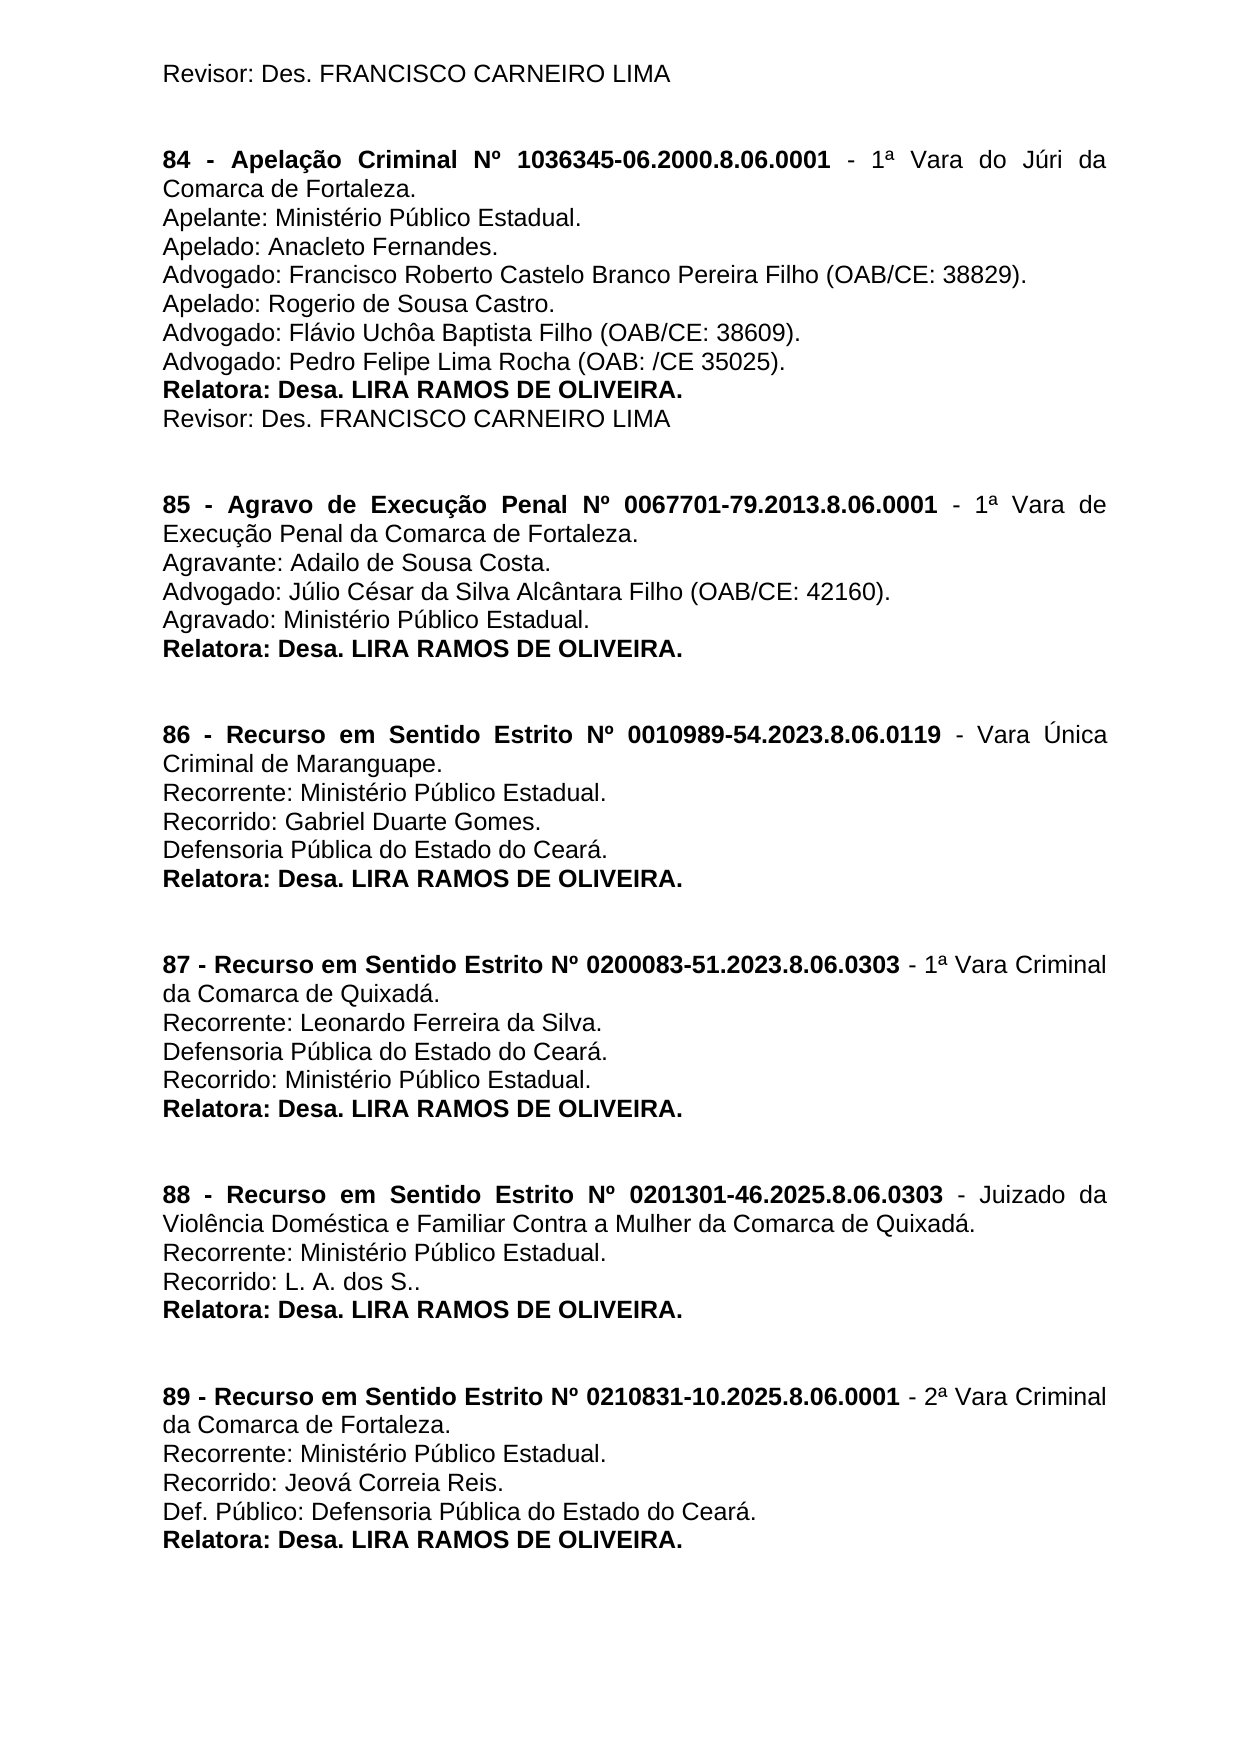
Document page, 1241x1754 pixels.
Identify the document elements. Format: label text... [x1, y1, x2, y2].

text 84 - Apelação Criminal Nº 1036345-06.2000.8.06.0001 - 1ª Vara do Júri da Comarca de Fortaleza. [162, 145, 1107, 203]
text Advogado: Flávio Uchôa Baptista Filho (OAB/CE: 38609). [162, 318, 1107, 347]
text Recorrido: Gabriel Duarte Gomes. [162, 807, 1107, 835]
text Recorrido: L. A. dos S.. [162, 1267, 1107, 1295]
text 86 - Recurso em Sentido Estrito Nº 0010989-54.2023.8.06.0119 - Vara Única Criminal de Maranguape. [162, 720, 1107, 778]
text Recorrido: Ministério Público Estadual. [162, 1065, 1107, 1094]
text Revisor: Des. FRANCISCO CARNEIRO LIMA [162, 404, 1107, 433]
text 87 - Recurso em Sentido Estrito Nº 0200083-51.2023.8.06.0303 - 1ª Vara Criminal da Comarca de Quixadá. [162, 950, 1107, 1008]
text 89 - Recurso em Sentido Estrito Nº 0210831-10.2025.8.06.0001 - 2ª Vara Criminal da Comarca de Fortaleza. [162, 1382, 1107, 1439]
text Revisor: Des. FRANCISCO CARNEIRO LIMA [162, 59, 1107, 88]
text Advogado: Francisco Roberto Castelo Branco Pereira Filho (OAB/CE: 38829). [162, 260, 1107, 289]
text Relatora: Desa. LIRA RAMOS DE OLIVEIRA. [162, 375, 1107, 404]
text Relatora: Desa. LIRA RAMOS DE OLIVEIRA. [162, 1525, 1107, 1554]
text Apelado: Anacleto Fernandes. [162, 232, 1107, 260]
text Recorrido: Jeová Correia Reis. [162, 1468, 1107, 1497]
text Apelado: Rogerio de Sousa Castro. [162, 289, 1107, 318]
text Relatora: Desa. LIRA RAMOS DE OLIVEIRA. [162, 634, 1107, 663]
text 85 - Agravo de Execução Penal Nº 0067701-79.2013.8.06.0001 - 1ª Vara de Execução Penal da Comarca de Fortaleza. [162, 490, 1107, 548]
text Relatora: Desa. LIRA RAMOS DE OLIVEIRA. [162, 1295, 1107, 1324]
text Advogado: Júlio César da Silva Alcântara Filho (OAB/CE: 42160). [162, 577, 1107, 605]
text Recorrente: Ministério Público Estadual. [162, 778, 1107, 807]
text Relatora: Desa. LIRA RAMOS DE OLIVEIRA. [162, 864, 1107, 893]
text Recorrente: Ministério Público Estadual. [162, 1439, 1107, 1468]
text Defensoria Pública do Estado do Ceará. [162, 835, 1107, 864]
text Agravante: Adailo de Sousa Costa. [162, 548, 1107, 577]
text Recorrente: Ministério Público Estadual. [162, 1238, 1107, 1267]
text Agravado: Ministério Público Estadual. [162, 605, 1107, 634]
text Defensoria Pública do Estado do Ceará. [162, 1037, 1107, 1065]
text Recorrente: Leonardo Ferreira da Silva. [162, 1008, 1107, 1037]
text Advogado: Pedro Felipe Lima Rocha (OAB: /CE 35025). [162, 347, 1107, 375]
text Apelante: Ministério Público Estadual. [162, 203, 1107, 232]
text Def. Público: Defensoria Pública do Estado do Ceará. [162, 1497, 1107, 1525]
text Relatora: Desa. LIRA RAMOS DE OLIVEIRA. [162, 1094, 1107, 1123]
text 88 - Recurso em Sentido Estrito Nº 0201301-46.2025.8.06.0303 - Juizado da Violência Doméstica e Familiar Contra a Mulher da Comarca de Quixadá. [162, 1180, 1107, 1238]
